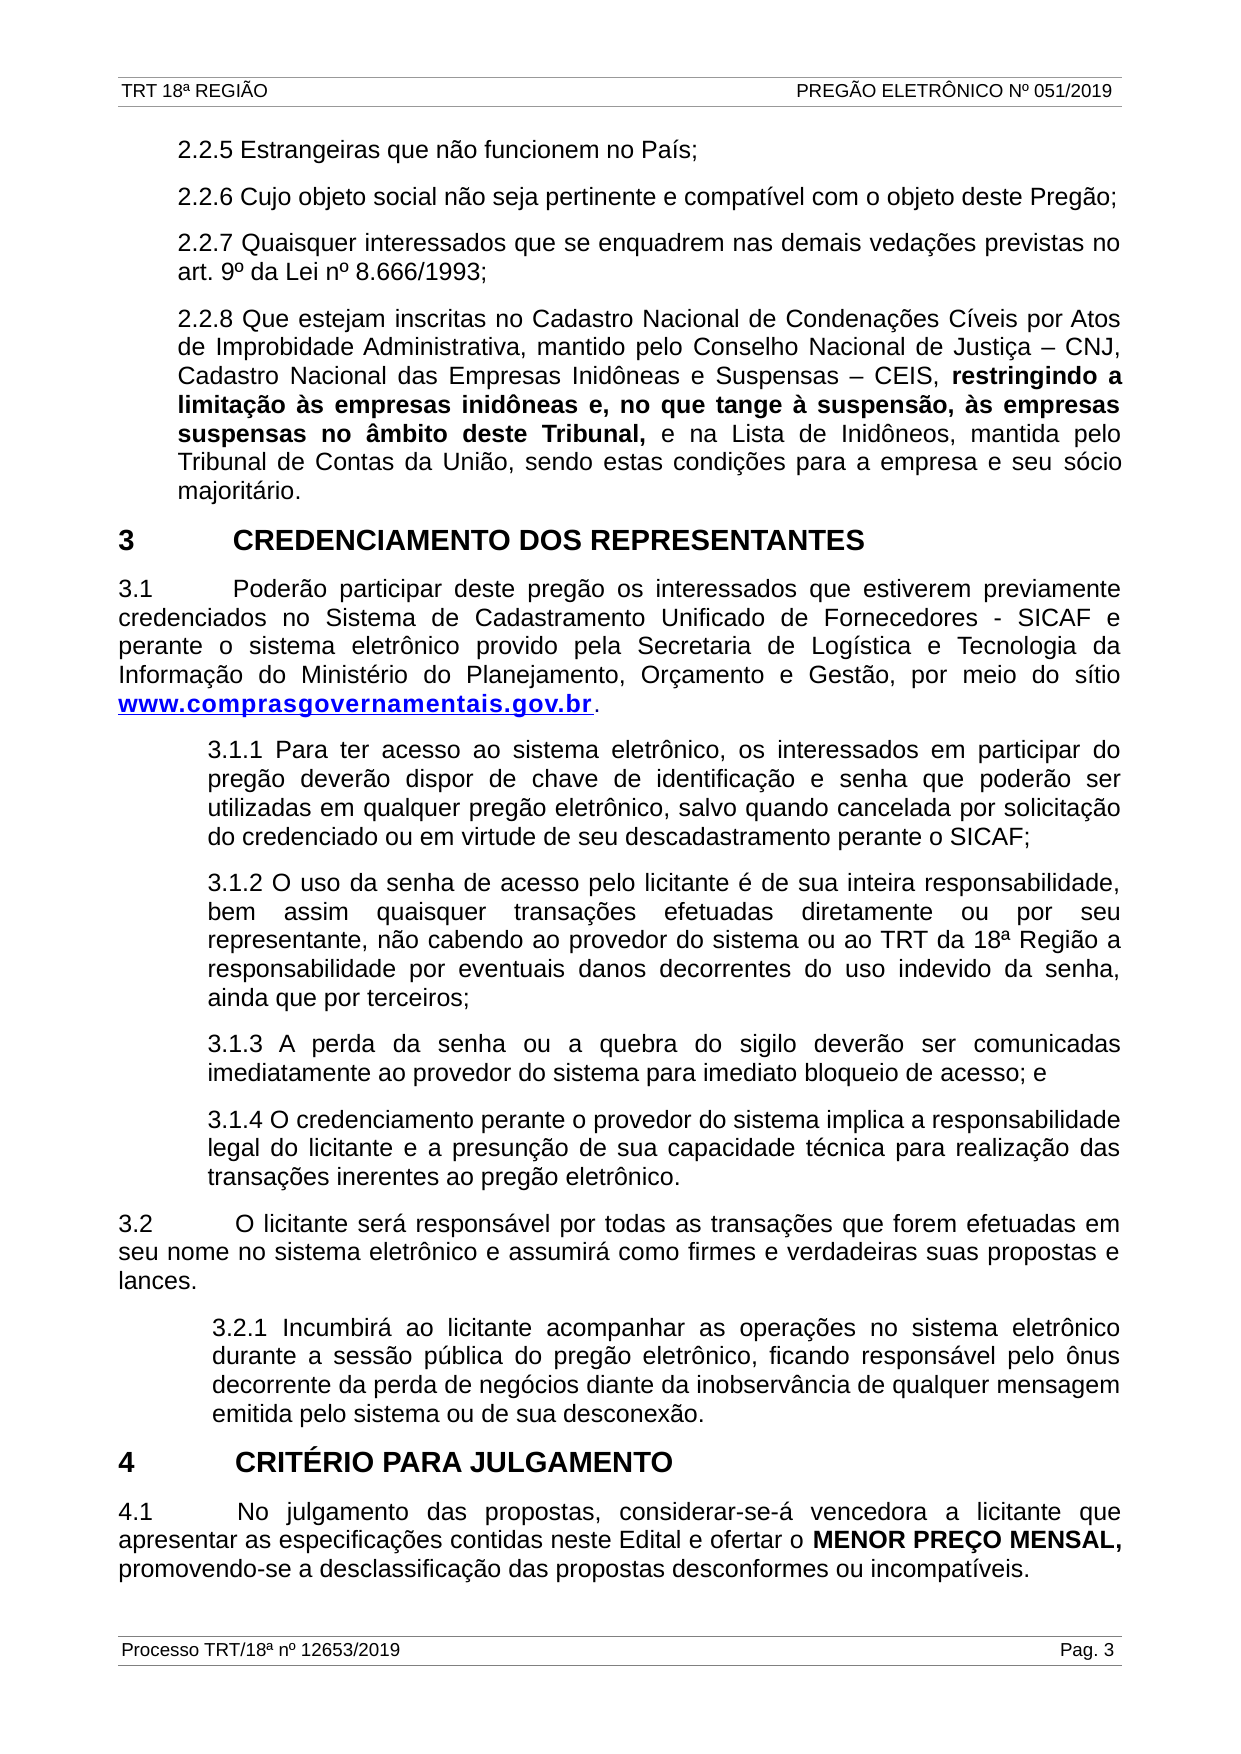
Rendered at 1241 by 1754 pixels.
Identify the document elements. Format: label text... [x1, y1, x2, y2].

text 3.2 O licitante será responsável por todas as transações que forem efetuadas em seu nome no sistema eletrônico e assumirá como firmes e verdadeiras suas propostas e lances. [118, 1209, 1122, 1295]
text 4 CRITÉRIO PARA JULGAMENTO [118, 1445, 1122, 1479]
text 3.1 Poderão participar deste pregão os interessados que estiverem previamente credenciados no Sistema de Cadastramento Unificado de Fornecedores - SICAF e perante o sistema eletrônico provido pela Secretaria de Logística e Tecnologia da Informação do Ministério do Planejamento, Orçamento e Gestão, por meio do sítio www.comprasgovernamentais.gov.br. [118, 574, 1122, 718]
text 3.1.2 O uso da senha de acesso pelo licitante é de sua inteira responsabilidade, bem assim quaisquer transações efetuadas diretamente ou por seu representante, não cabendo ao provedor do sistema ou ao TRT da 18ª Região a responsabilidade por eventuais danos decorrentes do uso indevido da senha, ainda que por terceiros; [207, 868, 1122, 1012]
text 3.1.3 A perda da senha ou a quebra do sigilo deverão ser comunicadas imediatamente ao provedor do sistema para imediato bloqueio de acesso; e [207, 1029, 1122, 1087]
text 2.2.7 Quaisquer interessados que se enquadrem nas demais vedações previstas no art. 9º da Lei nº 8.666/1993; [177, 228, 1122, 286]
text 3.1.4 O credenciamento perante o provedor do sistema implica a responsabilidade legal do licitante e a presunção de sua capacidade técnica para realização das transações inerentes ao pregão eletrônico. [207, 1105, 1122, 1191]
list Incumbirá ao licitante acompanhar as operações no sistema eletrônico durante a sessão pública do pregão eletrônico, ficando responsável pelo ônus decorrente da perda de negócios diante da inobservância de qualquer mensagem emitida pelo sistema ou de sua desconexão. [212, 1313, 1122, 1428]
text 4.1 No julgamento das propostas, considerar-se-á vencedora a licitante que apresentar as especificações contidas neste Edital e ofertar o MENOR PREÇO MENSAL, promovendo-se a desclassificação das propostas desconformes ou incompatíveis. [118, 1497, 1122, 1583]
text 2.2.8 Que estejam inscritas no Cadastro Nacional de Condenações Cíveis por Atos de Improbidade Administrativa, mantido pelo Conselho Nacional de Justiça – CNJ, Cadastro Nacional das Empresas Inidôneas e Suspensas – CEIS, restringindo a limitação às empresas inidôneas e, no que tange à suspensão, às empresas suspensas no âmbito deste Tribunal, e na Lista de Inidôneos, mantida pelo Tribunal de Contas da União, sendo estas condições para a empresa e seu sócio majoritário. [177, 304, 1122, 505]
text 3 CREDENCIAMENTO DOS REPRESENTANTES [118, 523, 1122, 556]
text 3.1.1 Para ter acesso ao sistema eletrônico, os interessados em participar do pregão deverão dispor de chave de identificação e senha que poderão ser utilizadas em qualquer pregão eletrônico, salvo quando cancelada por solicitação do credenciado ou em virtude de seu descadastramento perante o SICAF; [207, 735, 1122, 850]
text 2.2.5 Estrangeiras que não funcionem no País; [177, 136, 1122, 164]
text 2.2.6 Cujo objeto social não seja pertinente e compatível com o objeto deste Pregão; [177, 182, 1122, 211]
